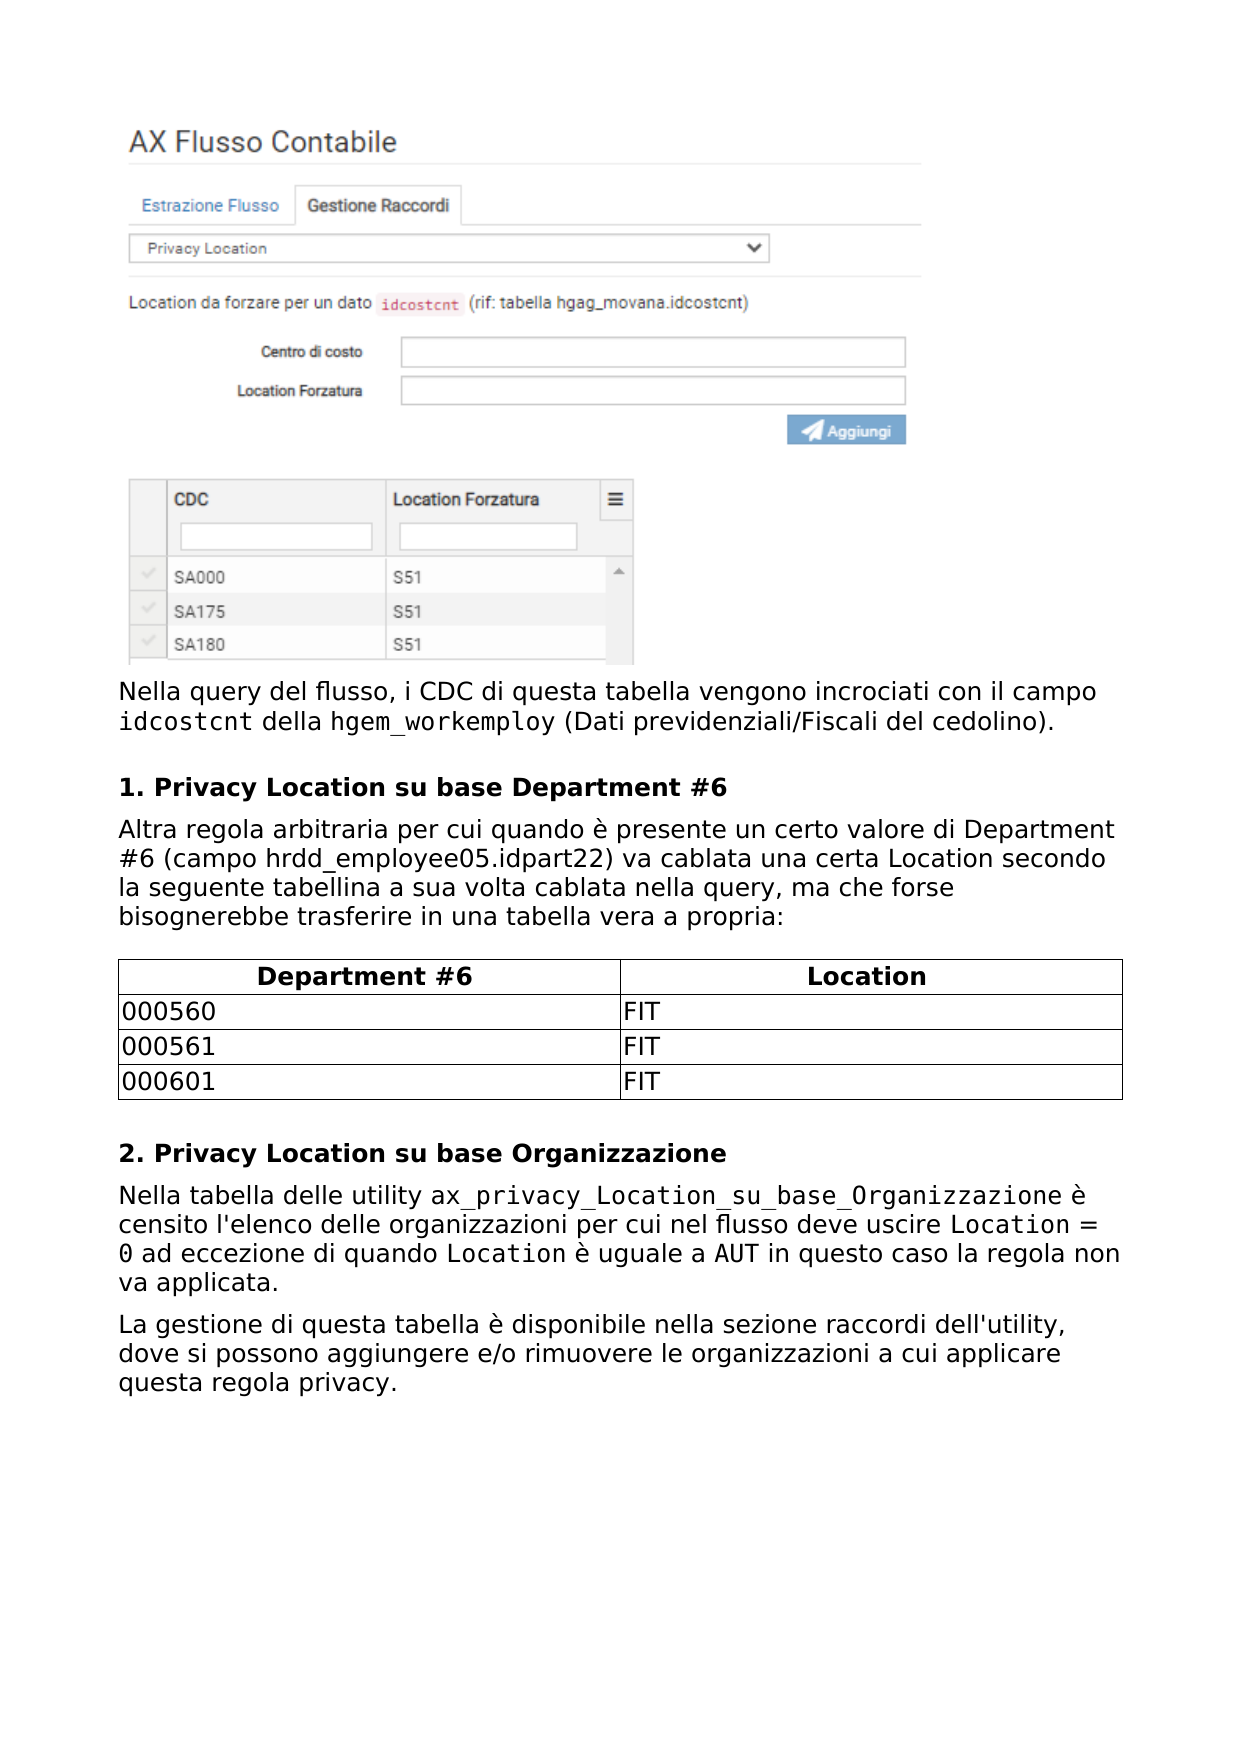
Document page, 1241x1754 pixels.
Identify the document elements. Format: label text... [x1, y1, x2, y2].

subtitle 2. Privacy Location su base Organizzazione [118, 1139, 1122, 1168]
table_cell FIT [621, 995, 1122, 1029]
text Altra regola arbitraria per cui quando è presente un certo valore di Department #6 (campo hrdd_employee05.idpart22) va cablata una certa Location secondo la seguente tabellina a sua volta cablata nella query, ma che forse bisognerebbe trasferire in una tabella vera a propria: [118, 815, 1122, 932]
table_header Location [621, 960, 1122, 994]
table_cell 000601 [119, 1065, 620, 1099]
text Nella tabella delle utility ax_privacy_Location_su_base_Organizzazione è censito l'elenco delle organizzazioni per cui nel flusso deve uscire Location = 0 ad eccezione di quando Location è uguale a AUT in questo caso la regola non va applicata. [118, 1181, 1122, 1298]
subtitle 1. Privacy Location su base Department #6 [118, 773, 1122, 802]
table_cell FIT [621, 1065, 1122, 1099]
table_cell 000560 [119, 995, 620, 1029]
text Nella query del flusso, i CDC di questa tabella vengono incrociati con il campo idcostcnt della hgem_workemploy (Dati previdenziali/Fiscali del cedolino). [118, 677, 1122, 736]
table_cell FIT [621, 1030, 1122, 1064]
table_cell 000561 [119, 1030, 620, 1064]
text La gestione di questa tabella è disponibile nella sezione raccordi dell'utility, dove si possono aggiungere e/o rimuovere le organizzazioni a cui applicare questa regola privacy. [118, 1310, 1122, 1398]
picture [118, 118, 922, 665]
table_header Department #6 [119, 960, 620, 994]
